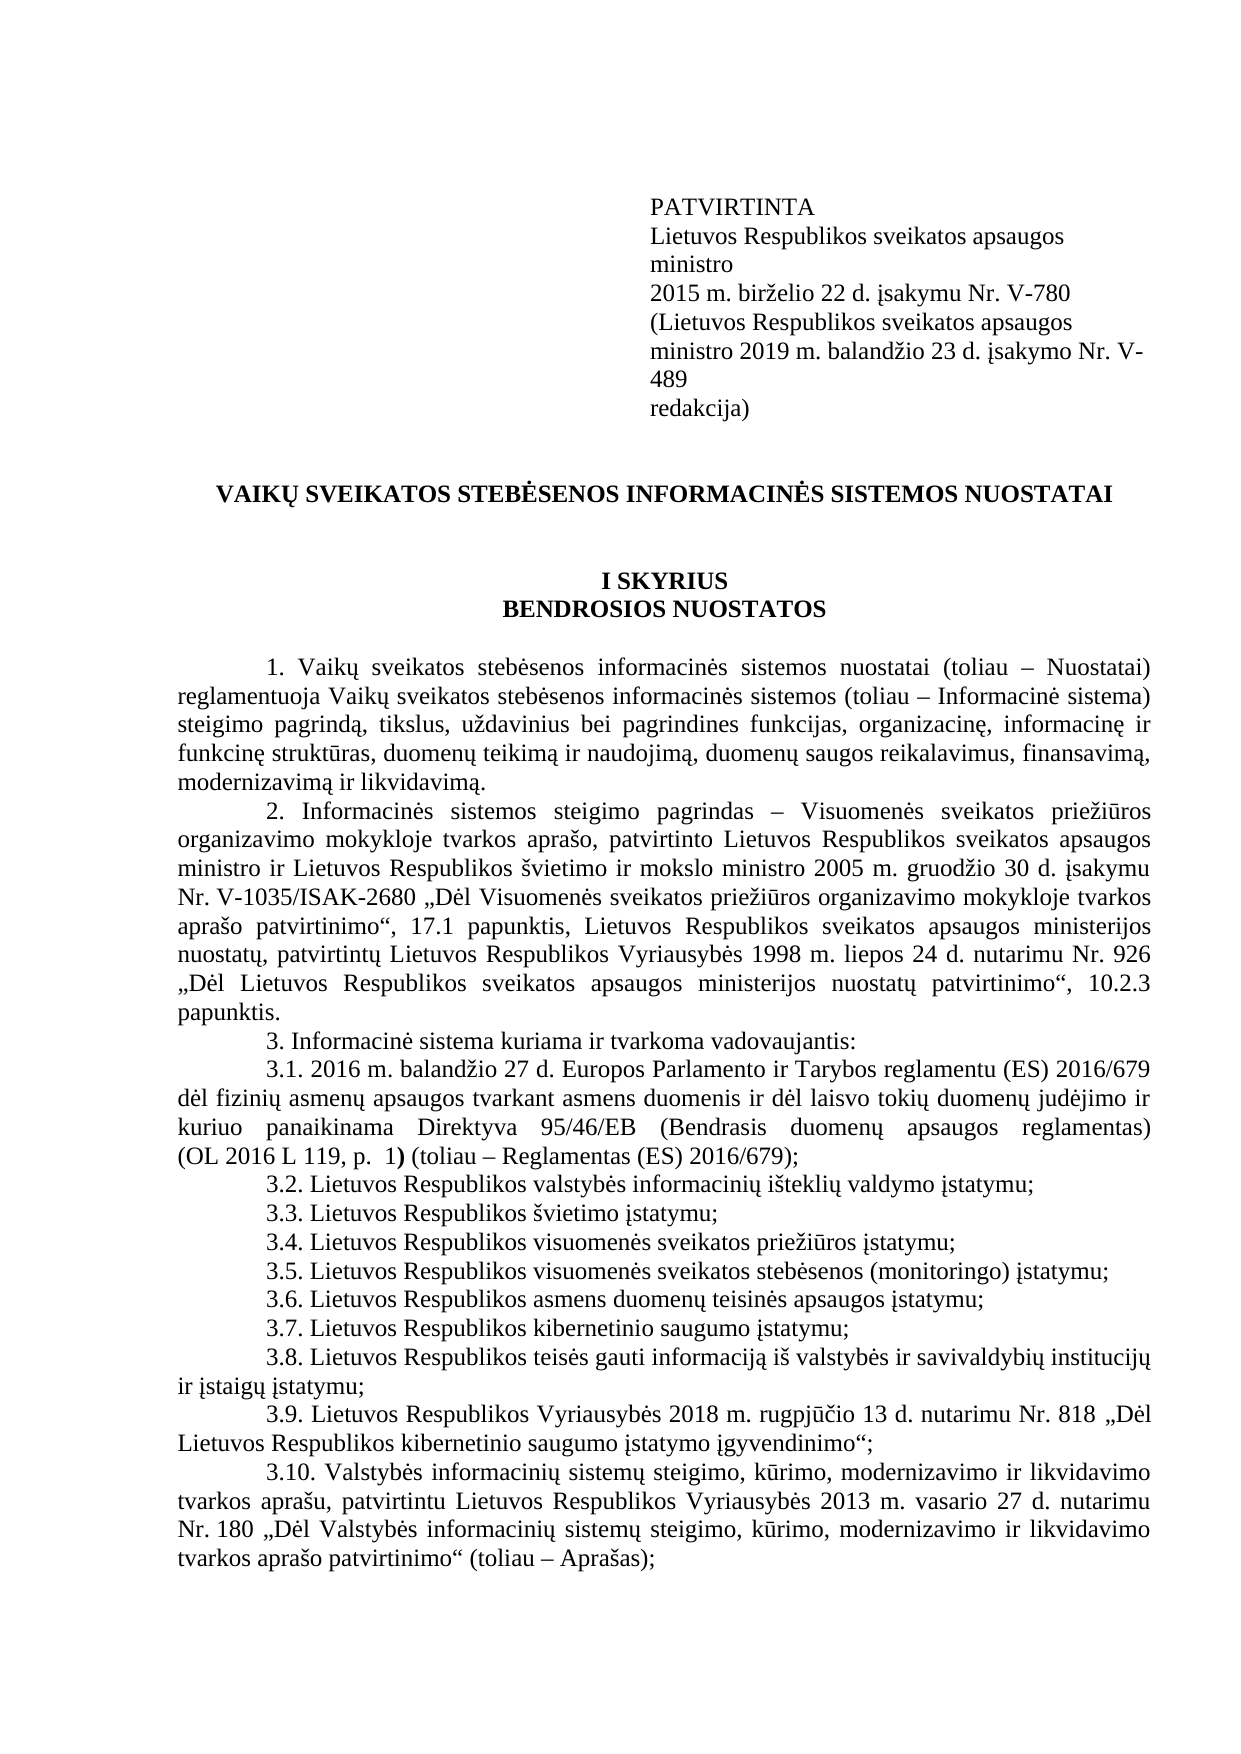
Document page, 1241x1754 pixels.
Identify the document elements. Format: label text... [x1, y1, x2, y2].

text 2. Informacinės sistemos steigimo pagrindas – Visuomenės sveikatos priežiūros organizavimo mokykloje tvarkos aprašo, patvirtinto Lietuvos Respublikos sveikatos apsaugos ministro ir Lietuvos Respublikos švietimo ir mokslo ministro 2005 m. gruodžio 30 d. įsakymu Nr. V‑1035/ISAK-2680 „Dėl Visuomenės sveikatos priežiūros organizavimo mokykloje tvarkos aprašo patvirtinimo“, 17.1 papunktis, Lietuvos Respublikos sveikatos apsaugos ministerijos nuostatų, patvirtintų Lietuvos Respublikos Vyriausybės 1998 m. liepos 24 d. nutarimu Nr. 926 „Dėl Lietuvos Respublikos sveikatos apsaugos ministerijos nuostatų patvirtinimo“, 10.2.3 papunktis. [177, 796, 1152, 1026]
text VAIKŲ SVEIKATOS STEBĖSENOS INFORMACINĖS SISTEMOS NUOSTATAI [177, 479, 1152, 508]
text 3. Informacinė sistema kuriama ir tvarkoma vadovaujantis: [177, 1026, 1152, 1054]
text 3.7. Lietuvos Respublikos kibernetinio saugumo įstatymu; [177, 1313, 1152, 1342]
text 3.1. 2016 m. balandžio 27 d. Europos Parlamento ir Tarybos reglamentu (ES) 2016/679 dėl fizinių asmenų apsaugos tvarkant asmens duomenis ir dėl laisvo tokių duomenų judėjimo ir kuriuo panaikinama Direktyva 95/46/EB (Bendrasis duomenų apsaugos reglamentas) (OL 2016 L 119, p. 1) (toliau – Reglamentas (ES) 2016/679); [177, 1054, 1152, 1169]
text Lietuvos Respublikos sveikatos apsaugos ministro [650, 221, 1152, 278]
text 3.2. Lietuvos Respublikos valstybės informacinių išteklių valdymo įstatymu; [177, 1169, 1152, 1198]
text I SKYRIUS [177, 566, 1152, 594]
text BENDROSIOS NUOSTATOS [177, 594, 1152, 623]
text 2015 m. birželio 22 d. įsakymu Nr. V-780 [650, 278, 1152, 307]
text 3.6. Lietuvos Respublikos asmens duomenų teisinės apsaugos įstatymu; [177, 1284, 1152, 1313]
text redakcija) [650, 393, 1152, 422]
text 3.5. Lietuvos Respublikos visuomenės sveikatos stebėsenos (monitoringo) įstatymu; [177, 1256, 1152, 1284]
text 3.10. Valstybės informacinių sistemų steigimo, kūrimo, modernizavimo ir likvidavimo tvarkos aprašu, patvirtintu Lietuvos Respublikos Vyriausybės 2013 m. vasario 27 d. nutarimu Nr. 180 „Dėl Valstybės informacinių sistemų steigimo, kūrimo, modernizavimo ir likvidavimo tvarkos aprašo patvirtinimo“ (toliau – Aprašas); [177, 1457, 1152, 1572]
text 1. Vaikų sveikatos stebėsenos informacinės sistemos nuostatai (toliau – Nuostatai) reglamentuoja Vaikų sveikatos stebėsenos informacinės sistemos (toliau – Informacinė sistema) steigimo pagrindą, tikslus, uždavinius bei pagrindines funkcijas, organizacinę, informacinę ir funkcinę struktūras, duomenų teikimą ir naudojimą, duomenų saugos reikalavimus, finansavimą, modernizavimą ir likvidavimą. [177, 652, 1152, 796]
text 3.8. Lietuvos Respublikos teisės gauti informaciją iš valstybės ir savivaldybių institucijų ir įstaigų įstatymu; [177, 1342, 1152, 1399]
text 3.4. Lietuvos Respublikos visuomenės sveikatos priežiūros įstatymu; [177, 1227, 1152, 1256]
text (Lietuvos Respublikos sveikatos apsaugos ministro 2019 m. balandžio 23 d. įsakymo Nr. V-489 [650, 307, 1152, 393]
text 3.9. Lietuvos Respublikos Vyriausybės 2018 m. rugpjūčio 13 d. nutarimu Nr. 818 „Dėl Lietuvos Respublikos kibernetinio saugumo įstatymo įgyvendinimo“; [177, 1399, 1152, 1457]
text 3.3. Lietuvos Respublikos švietimo įstatymu; [177, 1198, 1152, 1227]
text PATVIRTINTA [650, 192, 1152, 221]
